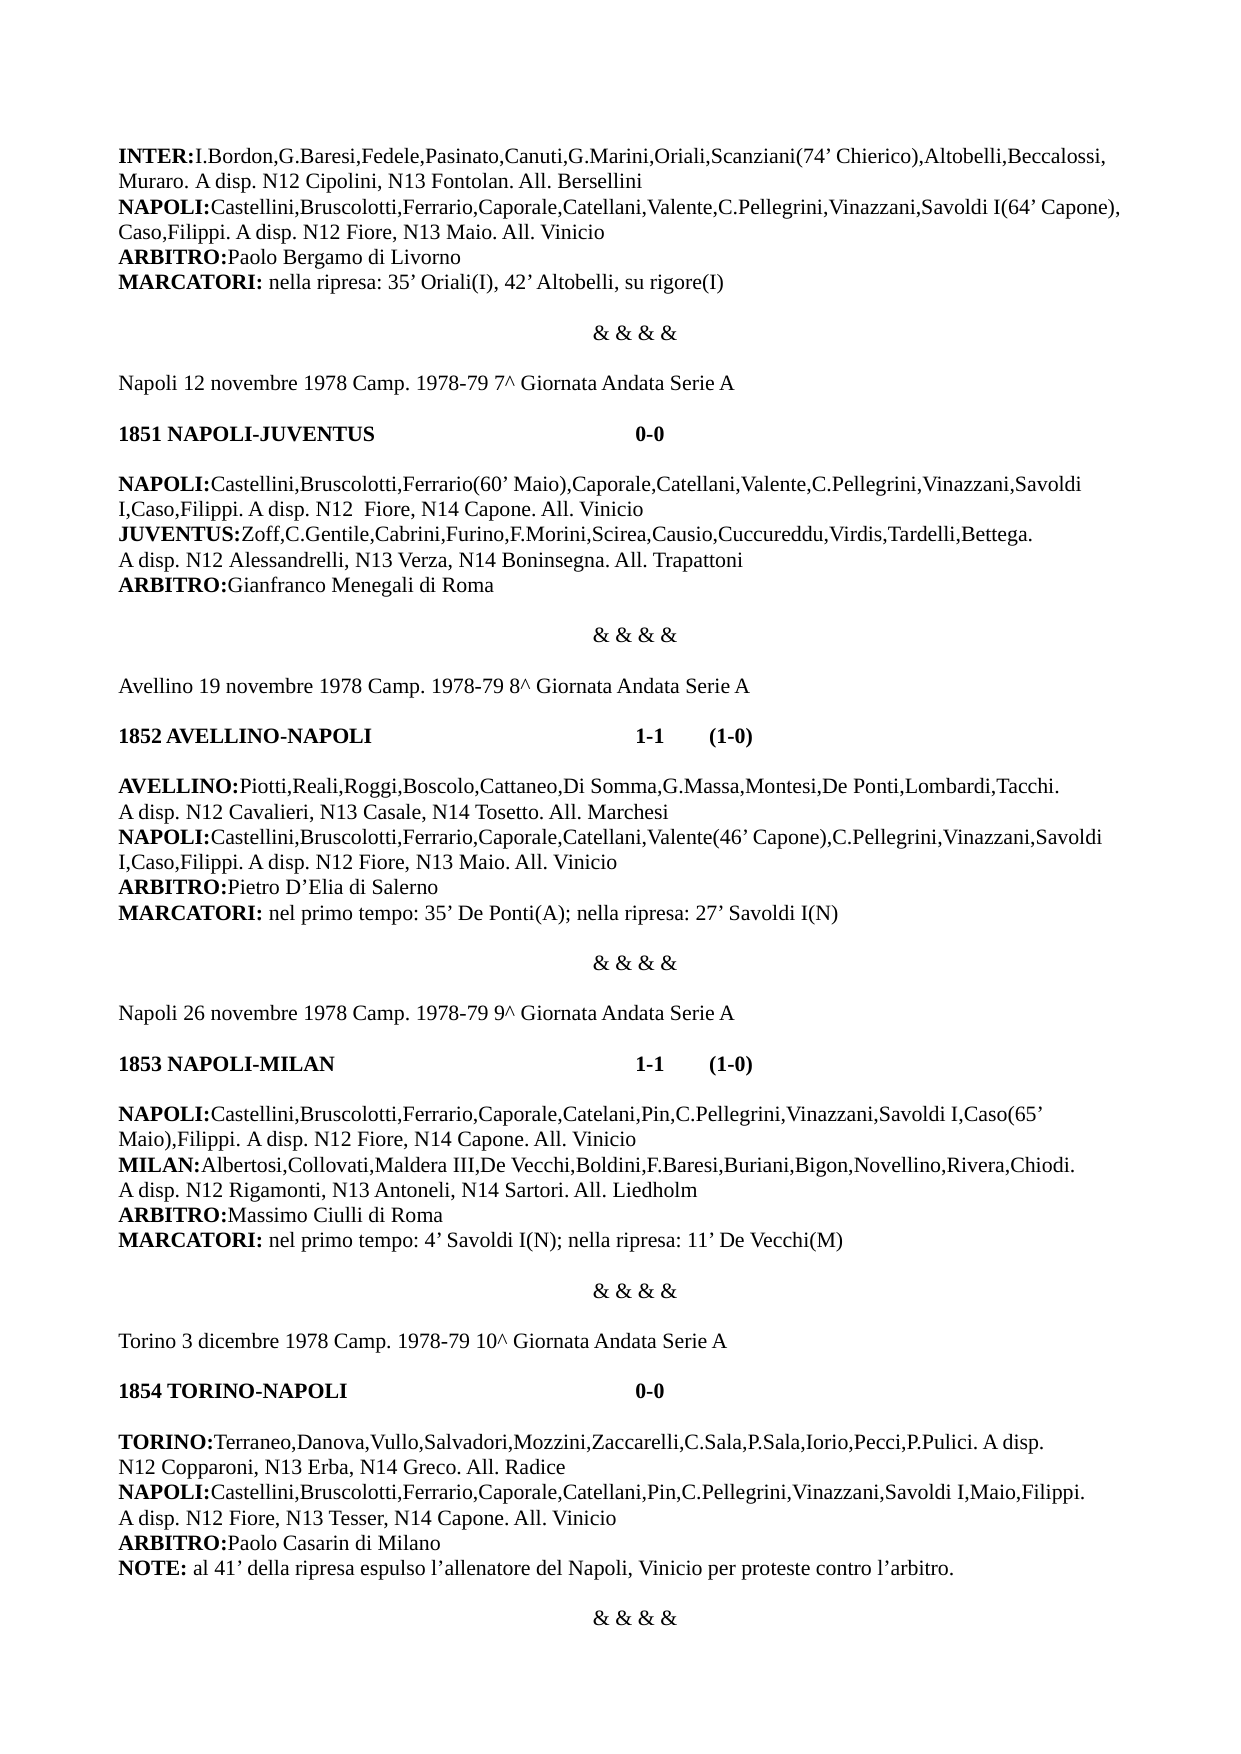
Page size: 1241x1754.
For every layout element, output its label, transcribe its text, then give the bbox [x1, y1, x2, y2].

text I,Caso,Filippi. A disp. N12 Fiore, N13 Maio. All. Vinicio [118, 849, 1152, 874]
text NAPOLI:Castellini,Bruscolotti,Ferrario,Caporale,Catelani,Pin,C.Pellegrini,Vinazzani,Savoldi I,Caso(65’ [118, 1101, 1152, 1126]
text ARBITRO:Pietro D’Elia di Salerno [118, 874, 1152, 899]
text Maio),Filippi. A disp. N12 Fiore, N14 Capone. All. Vinicio [118, 1126, 1152, 1152]
text MARCATORI: nella ripresa: 35’ Oriali(I), 42’ Altobelli, su rigore(I) [118, 269, 1152, 294]
text NAPOLI:Castellini,Bruscolotti,Ferrario(60’ Maio),Caporale,Catellani,Valente,C.Pellegrini,Vinazzani,Savoldi [118, 471, 1152, 496]
text & & & & [118, 320, 1152, 345]
text & & & & [118, 1278, 1152, 1303]
text NAPOLI:Castellini,Bruscolotti,Ferrario,Caporale,Catellani,Valente(46’ Capone),C.Pellegrini,Vinazzani,Savoldi [118, 824, 1152, 849]
text MARCATORI: nel primo tempo: 35’ De Ponti(A); nella ripresa: 27’ Savoldi I(N) [118, 899, 1152, 925]
text A disp. N12 Alessandrelli, N13 Verza, N14 Boninsegna. All. Trapattoni [118, 547, 1152, 572]
text Napoli 26 novembre 1978 Camp. 1978-79 9^ Giornata Andata Serie A [118, 1000, 1152, 1026]
text Torino 3 dicembre 1978 Camp. 1978-79 10^ Giornata Andata Serie A [118, 1328, 1152, 1353]
text I,Caso,Filippi. A disp. N12 Fiore, N14 Capone. All. Vinicio [118, 496, 1152, 521]
text A disp. N12 Fiore, N13 Tesser, N14 Capone. All. Vinicio [118, 1504, 1152, 1530]
text & & & & [118, 950, 1152, 975]
text A disp. N12 Rigamonti, N13 Antoneli, N14 Sartori. All. Liedholm [118, 1177, 1152, 1202]
text Muraro. A disp. N12 Cipolini, N13 Fontolan. All. Bersellini [118, 168, 1152, 194]
text ARBITRO:Massimo Ciulli di Roma [118, 1202, 1152, 1227]
text Avellino 19 novembre 1978 Camp. 1978-79 8^ Giornata Andata Serie A [118, 673, 1152, 698]
text INTER:I.Bordon,G.Baresi,Fedele,Pasinato,Canuti,G.Marini,Oriali,Scanziani(74’ Chierico),Altobelli,Beccalossi, [118, 143, 1152, 168]
text N12 Copparoni, N13 Erba, N14 Greco. All. Radice [118, 1454, 1152, 1479]
text ARBITRO:Paolo Casarin di Milano [118, 1530, 1152, 1555]
text Caso,Filippi. A disp. N12 Fiore, N13 Maio. All. Vinicio [118, 219, 1152, 244]
text ARBITRO:Gianfranco Menegali di Roma [118, 572, 1152, 597]
text Napoli 12 novembre 1978 Camp. 1978-79 7^ Giornata Andata Serie A [118, 370, 1152, 395]
text & & & & [118, 1605, 1152, 1631]
text MILAN:Albertosi,Collovati,Maldera III,De Vecchi,Boldini,F.Baresi,Buriani,Bigon,Novellino,Rivera,Chiodi. [118, 1152, 1152, 1177]
text NAPOLI:Castellini,Bruscolotti,Ferrario,Caporale,Catellani,Valente,C.Pellegrini,Vinazzani,Savoldi I(64’ Capone), [118, 194, 1152, 219]
text ARBITRO:Paolo Bergamo di Livorno [118, 244, 1152, 269]
text NAPOLI:Castellini,Bruscolotti,Ferrario,Caporale,Catellani,Pin,C.Pellegrini,Vinazzani,Savoldi I,Maio,Filippi. [118, 1479, 1152, 1504]
text 1852 AVELLINO-NAPOLI 1-1 (1-0) [118, 723, 1152, 748]
text & & & & [118, 622, 1152, 647]
text AVELLINO:Piotti,Reali,Roggi,Boscolo,Cattaneo,Di Somma,G.Massa,Montesi,De Ponti,Lombardi,Tacchi. [118, 773, 1152, 799]
text 1851 NAPOLI-JUVENTUS 0-0 [118, 421, 1152, 446]
text JUVENTUS:Zoff,C.Gentile,Cabrini,Furino,F.Morini,Scirea,Causio,Cuccureddu,Virdis,Tardelli,Bettega. [118, 521, 1152, 547]
text NOTE: al 41’ della ripresa espulso l’allenatore del Napoli, Vinicio per proteste contro l’arbitro. [118, 1555, 1152, 1580]
text MARCATORI: nel primo tempo: 4’ Savoldi I(N); nella ripresa: 11’ De Vecchi(M) [118, 1227, 1152, 1252]
text A disp. N12 Cavalieri, N13 Casale, N14 Tosetto. All. Marchesi [118, 799, 1152, 824]
text 1853 NAPOLI-MILAN 1-1 (1-0) [118, 1051, 1152, 1076]
text 1854 TORINO-NAPOLI 0-0 [118, 1378, 1152, 1404]
text TORINO:Terraneo,Danova,Vullo,Salvadori,Mozzini,Zaccarelli,C.Sala,P.Sala,Iorio,Pecci,P.Pulici. A disp. [118, 1429, 1152, 1454]
